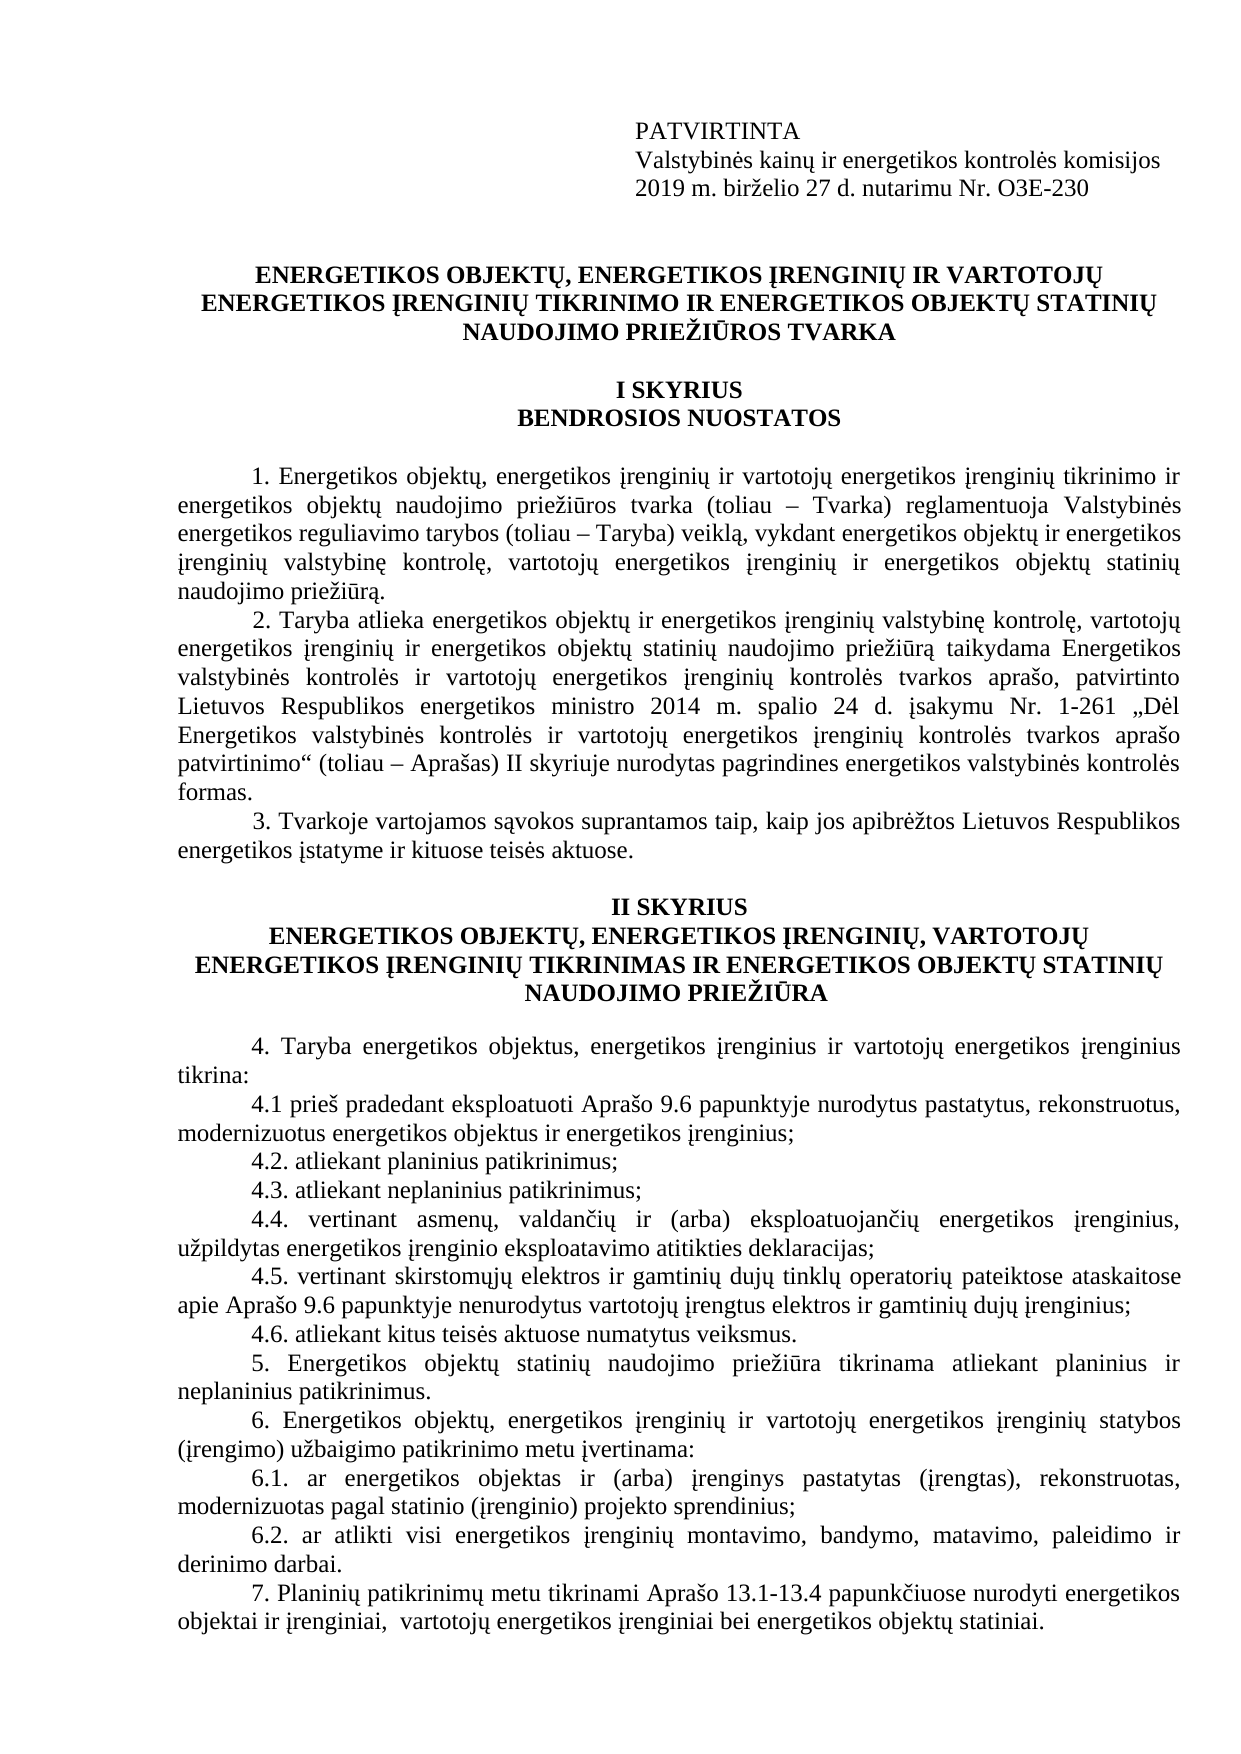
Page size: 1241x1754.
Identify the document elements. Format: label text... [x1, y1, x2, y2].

text 2. Taryba atlieka energetikos objektų ir energetikos įrenginių valstybinę kontrolę, vartotojų energetikos įrenginių ir energetikos objektų statinių naudojimo priežiūrą taikydama Energetikos valstybinės kontrolės ir vartotojų energetikos įrenginių kontrolės tvarkos aprašo, patvirtinto Lietuvos Respublikos energetikos ministro 2014 m. spalio 24 d. įsakymu Nr. 1-261 „Dėl Energetikos valstybinės kontrolės ir vartotojų energetikos įrenginių kontrolės tvarkos aprašo patvirtinimo“ (toliau – Aprašas) II skyriuje nurodytas pagrindines energetikos valstybinės kontrolės formas. [177, 605, 1181, 806]
text 6.2. ar atlikti visi energetikos įrenginių montavimo, bandymo, matavimo, paleidimo ir derinimo darbai. [177, 1520, 1181, 1578]
text 4.6. atliekant kitus teisės aktuose numatytus veiksmus. [177, 1319, 1181, 1348]
text 6. Energetikos objektų, energetikos įrenginių ir vartotojų energetikos įrenginių statybos (įrengimo) užbaigimo patikrinimo metu įvertinama: [177, 1405, 1181, 1463]
text 4.5. vertinant skirstomųjų elektros ir gamtinių dujų tinklų operatorių pateiktose ataskaitose apie Aprašo 9.6 papunktyje nenurodytus vartotojų įrengtus elektros ir gamtinių dujų įrenginius; [177, 1261, 1181, 1319]
text 3. Tvarkoje vartojamos sąvokos suprantamos taip, kaip jos apibrėžtos Lietuvos Respublikos energetikos įstatyme ir kituose teisės aktuose. [177, 806, 1181, 863]
text 1. Energetikos objektų, energetikos įrenginių ir vartotojų energetikos įrenginių tikrinimo ir energetikos objektų naudojimo priežiūros tvarka (toliau – Tvarka) reglamentuoja Valstybinės energetikos reguliavimo tarybos (toliau – Taryba) veiklą, vykdant energetikos objektų ir energetikos įrenginių valstybinę kontrolę, vartotojų energetikos įrenginių ir energetikos objektų statinių naudojimo priežiūrą. [177, 461, 1181, 605]
text 4.3. atliekant neplaninius patikrinimus; [177, 1175, 1181, 1204]
text 2019 m. birželio 27 d. nutarimu Nr. O3E-230 [605, 173, 1181, 202]
text Valstybinės kainų ir energetikos kontrolės komisijos [605, 145, 1181, 173]
text II SKYRIUS [177, 892, 1181, 921]
text I SKYRIUS [177, 375, 1181, 403]
text BENDROSIOS NUOSTATOS [177, 403, 1181, 432]
text ENERGETIKOS OBJEKTŲ, ENERGETIKOS ĮRENGINIŲ, VARTOTOJŲ ENERGETIKOS ĮRENGINIŲ TIKRINIMAS IR ENERGETIKOS OBJEKTŲ STATINIŲ NAUDOJIMO PRIEŽIŪRA [177, 921, 1181, 1007]
text 4.4. vertinant asmenų, valdančių ir (arba) eksploatuojančių energetikos įrenginius, užpildytas energetikos įrenginio eksploatavimo atitikties deklaracijas; [177, 1204, 1181, 1261]
text 4.2. atliekant planinius patikrinimus; [177, 1146, 1181, 1175]
text ENERGETIKOS OBJEKTŲ, ENERGETIKOS ĮRENGINIŲ IR VARTOTOJŲ ENERGETIKOS ĮRENGINIŲ TIKRINIMO IR ENERGETIKOS OBJEKTŲ STATINIŲ NAUDOJIMO PRIEŽIŪROS TVARKA [177, 260, 1181, 346]
text 5. Energetikos objektų statinių naudojimo priežiūra tikrinama atliekant planinius ir neplaninius patikrinimus. [177, 1348, 1181, 1405]
text PATVIRTINTA [635, 116, 1181, 145]
text 7. Planinių patikrinimų metu tikrinami Aprašo 13.1-13.4 papunkčiuose nurodyti energetikos objektai ir įrenginiai, vartotojų energetikos įrenginiai bei energetikos objektų statiniai. [177, 1578, 1181, 1635]
text 4.1 prieš pradedant eksploatuoti Aprašo 9.6 papunktyje nurodytus pastatytus, rekonstruotus, modernizuotus energetikos objektus ir energetikos įrenginius; [177, 1089, 1181, 1146]
text 4. Taryba energetikos objektus, energetikos įrenginius ir vartotojų energetikos įrenginius tikrina: [177, 1031, 1181, 1089]
text 6.1. ar energetikos objektas ir (arba) įrenginys pastatytas (įrengtas), rekonstruotas, modernizuotas pagal statinio (įrenginio) projekto sprendinius; [177, 1463, 1181, 1520]
